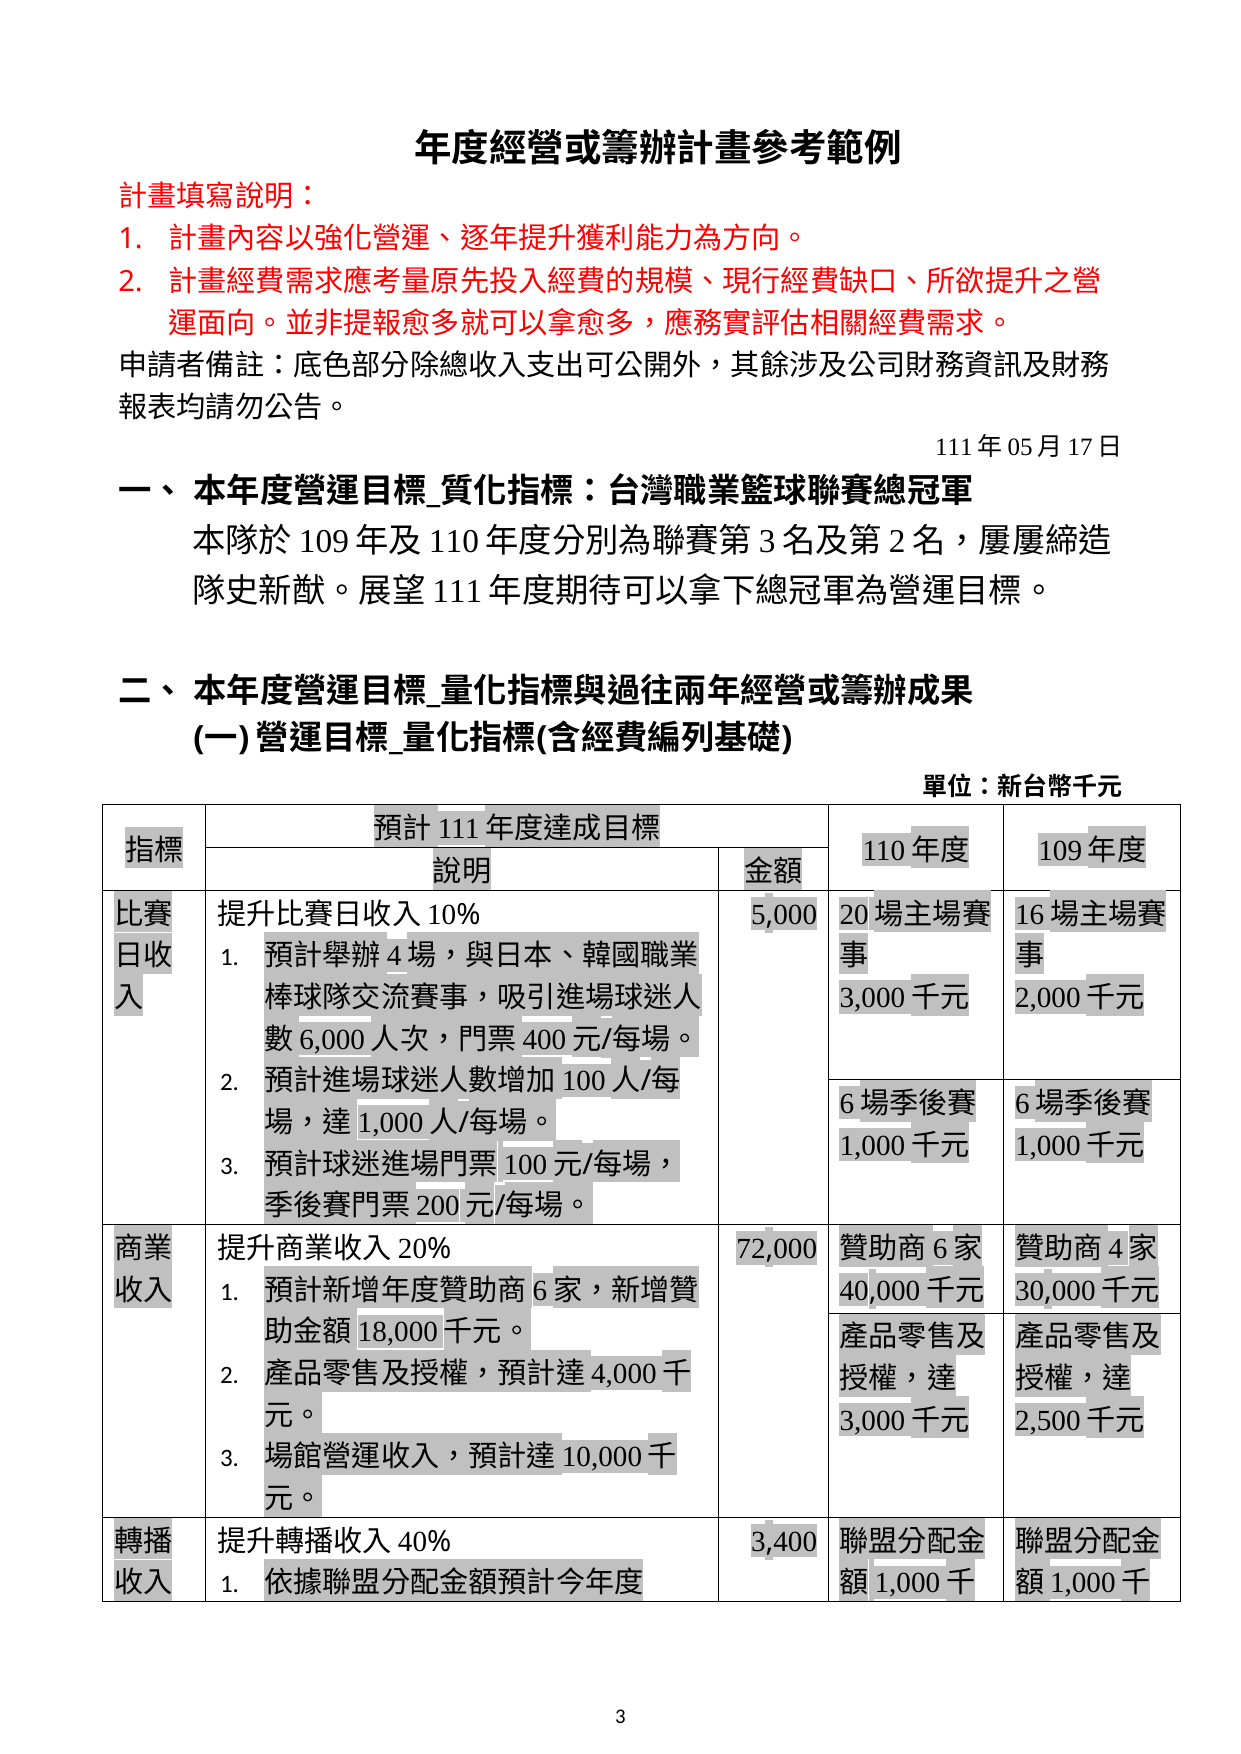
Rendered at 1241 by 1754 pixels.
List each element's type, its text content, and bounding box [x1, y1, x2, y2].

text 申請者備註：底色部分除總收入支出可公開外，其餘涉及公司財務資訊及財務報表均請勿公告。 [118, 342, 1122, 426]
table_cell 產品零售及授權，達3,000千元 [829, 1314, 1003, 1517]
table_cell 6場季後賽 1,000千元 [829, 1080, 1003, 1224]
table_header 預計111年度達成目標 [206, 805, 828, 847]
list 本隊於109年及110年度分別為聯賽第3名及第2名，屢屢締造隊史新猷。展望111年度期待可以拿下總冠軍為營運目標。 [192, 513, 1122, 613]
list 計畫經費需求應考量原先投入經費的規模、現行經費缺口、所欲提升之營運面向。並非提報愈多就可以拿愈多，應務實評估相關經費需求。 [118, 257, 1122, 342]
table_cell 贊助商4家30,000千元 [1004, 1225, 1180, 1312]
table_cell 聯盟分配金額1,000千 [1004, 1518, 1180, 1601]
list 單位：新台幣千元 [118, 758, 1122, 804]
table_cell 轉播收入 [103, 1518, 205, 1601]
table_cell 商業收入 [103, 1225, 205, 1517]
table_cell 6場季後賽 1,000千元 [1004, 1080, 1180, 1224]
text 111年05月17日 [118, 426, 1122, 463]
text 年度經營或籌辦計畫參考範例 [193, 118, 1122, 172]
table_cell 5,000 [719, 891, 828, 1224]
table_cell 比賽日收入 [103, 891, 205, 1224]
table_cell 72,000 [719, 1225, 828, 1517]
table_cell 3,400 [719, 1518, 828, 1601]
table_header 110年度 [829, 805, 1003, 890]
list 本年度營運目標_量化指標與過往兩年經營或籌辦成果 [118, 663, 1122, 713]
table_cell 說明 [206, 848, 718, 890]
table_cell 16場主場賽事 2,000千元 [1004, 891, 1180, 1079]
text 計畫填寫說明： [118, 172, 1122, 215]
table_cell 產品零售及授權，達2,500千元 [1004, 1314, 1180, 1517]
list 計畫內容以強化營運、逐年提升獲利能力為方向。 [118, 215, 1122, 257]
table_cell 提升轉播收入40% 依據聯盟分配金額預計今年度1,000千元。 自媒體轉播，預計收入400千元。 預計舉辦4場與日本、韓國職業籃球隊交流賽事，預計轉播收入2,000千元。 [206, 1518, 718, 1601]
table_cell 提升比賽日收入10% 預計舉辦4場，與日本、韓國職業棒球隊交流賽事，吸引進場球迷人數6,000人次，門票400元/每場。 預計進場球迷人數增加100人/每場，達1,000人/每場。 預計球迷進場門票100元/每場，季後賽門票200元/每場。 [206, 891, 718, 1224]
table_cell 聯盟分配金額1,000千 [829, 1518, 1003, 1601]
table_cell 贊助商6家40,000千元 [829, 1225, 1003, 1312]
list 營運目標_量化指標(含經費編列基礎) [193, 713, 989, 758]
table_cell 金額 [719, 848, 828, 890]
table_cell 20場主場賽事 3,000千元 [829, 891, 1003, 1079]
table_header 109年度 [1004, 805, 1180, 890]
table_cell 提升商業收入20% 預計新增年度贊助商6家，新增贊助金額18,000千元。 產品零售及授權，預計達4,000千元。 場館營運收入，預計達10,000千元。 [206, 1225, 718, 1517]
table_header 指標 [103, 805, 205, 890]
list 本年度營運目標_質化指標：台灣職業籃球聯賽總冠軍 [118, 463, 1122, 513]
